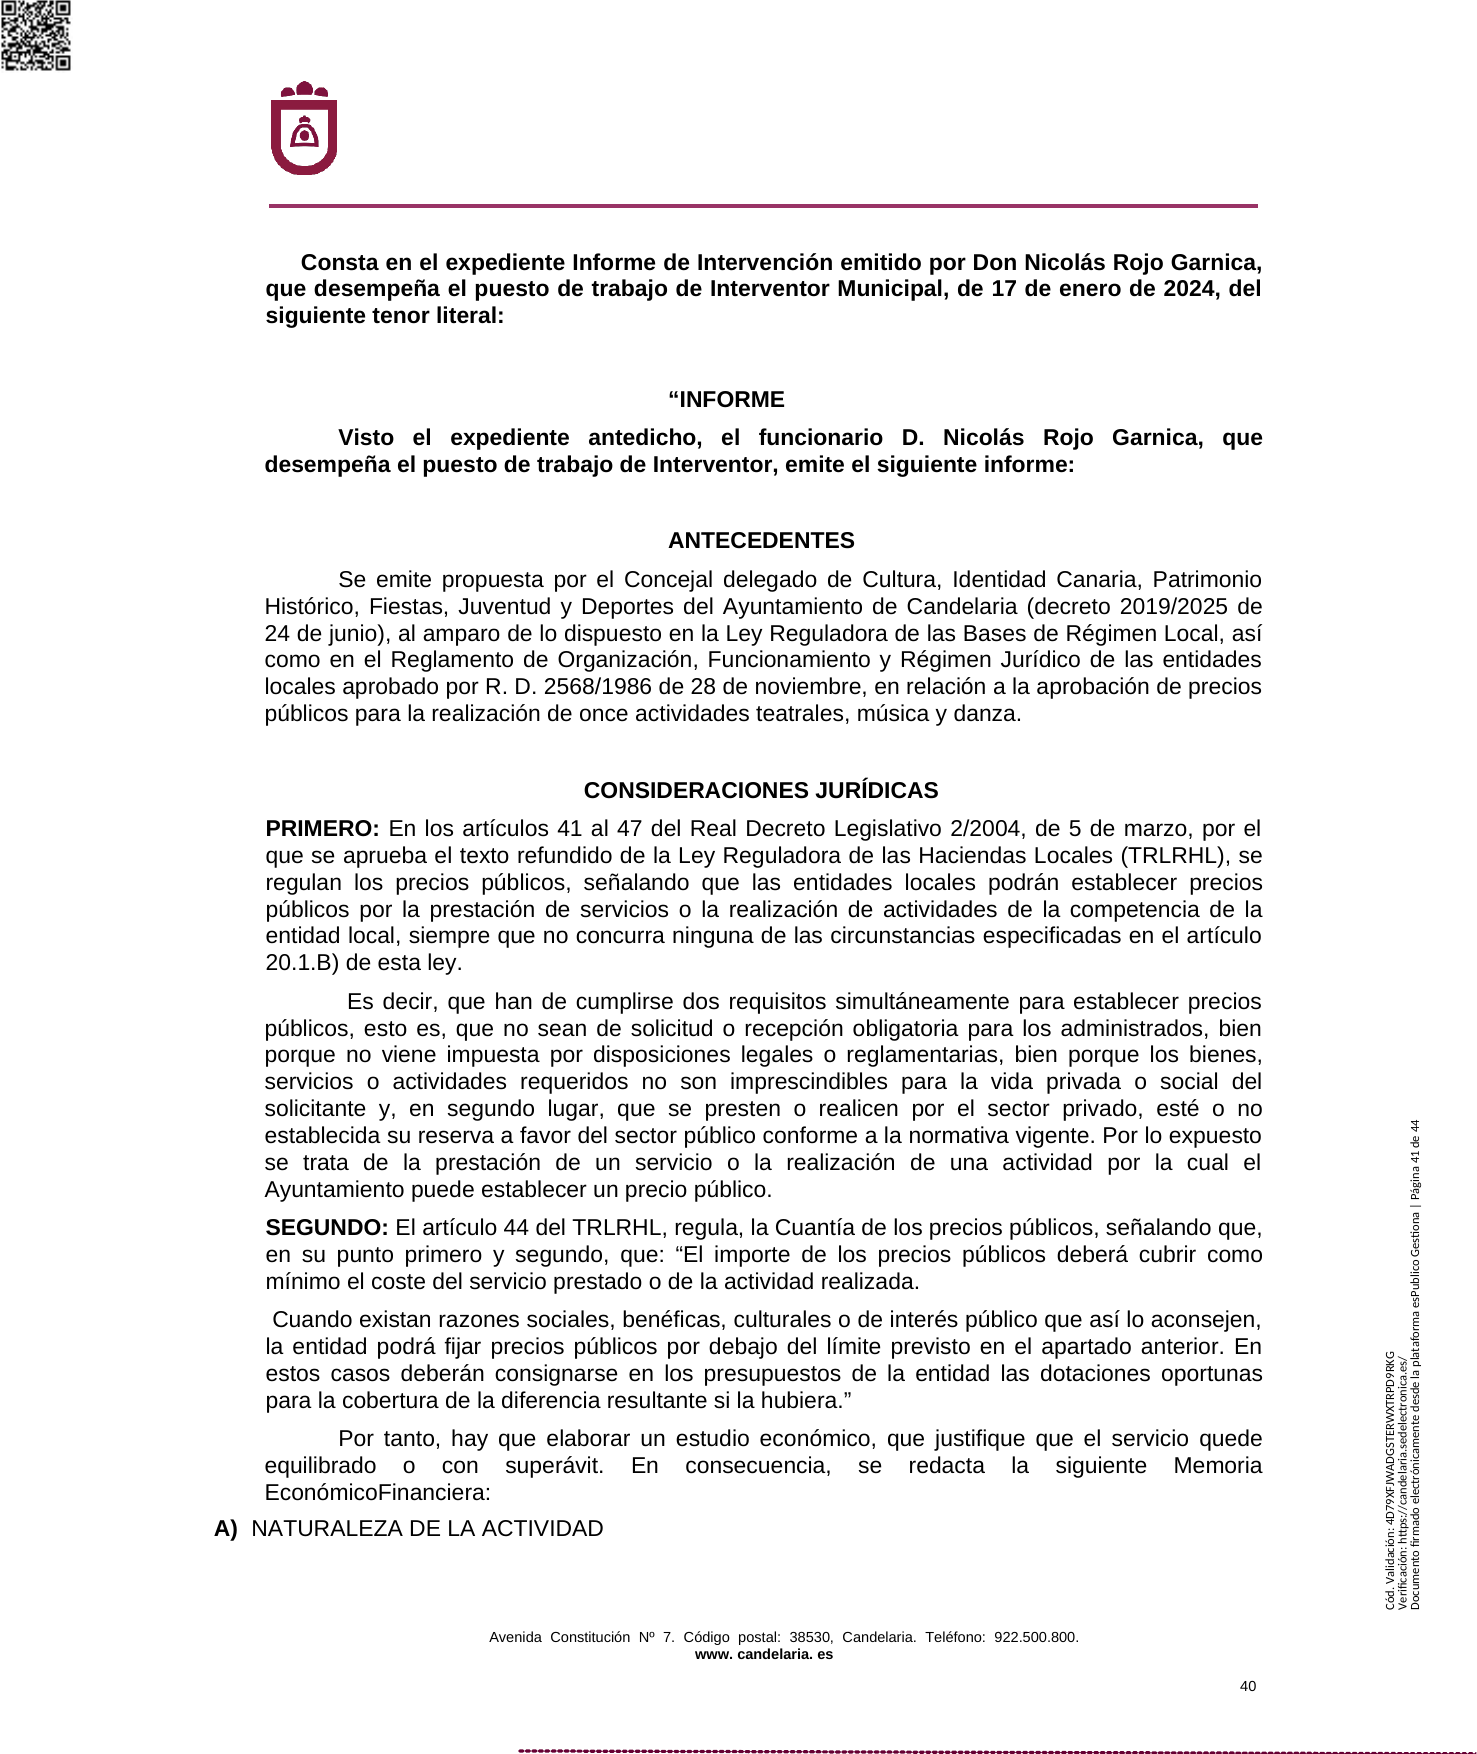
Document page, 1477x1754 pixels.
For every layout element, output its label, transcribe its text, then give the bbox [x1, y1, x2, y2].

text Visto el expediente antedicho, el funcionario D. Nicolás Rojo Garnica, que desempeña el puesto de trabajo de Interventor, emite el siguiente informe: [264, 424, 1264, 477]
subtitle “INFORME [252, 386, 1239, 412]
text Por tanto, hay que elaborar un estudio económico, que justifique que el servicio quede equilibrado o con superávit. En consecuencia, se redacta la siguiente Memoria EconómicoFinanciera: [264, 1425, 1263, 1505]
subtitle CONSIDERACIONES JURÍDICAS [252, 777, 1277, 803]
subtitle ANTECEDENTES [252, 527, 1277, 554]
text PRIMERO: En los artículos 41 al 47 del Real Decreto Legislativo 2/2004, de 5 de marzo, por el que se aprueba el texto refundido de la Ley Reguladora de las Haciendas Locales (TRLRHL), se regulan los precios públicos, señalando que las entidades locales podrán establecer precios públicos por la prestación de servicios o la realización de actividades de la competencia de la entidad local, siempre que no concurra ninguna de las circunstancias especificadas en el artículo 20.1.B) de esta ley. [265, 815, 1263, 976]
text SEGUNDO: El artículo 44 del TRLRHL, regula, la Cuantía de los precios públicos, señalando que, en su punto primero y segundo, que: “El importe de los precios públicos deberá cubrir como mínimo el coste del servicio prestado o de la actividad realizada. [265, 1214, 1263, 1294]
text Consta en el expediente Informe de Intervención emitido por Don Nicolás Rojo Garnica, que desempeña el puesto de trabajo de Interventor Municipal, de 17 de enero de 2024, del siguiente tenor literal: [265, 248, 1264, 329]
text Es decir, que han de cumplirse dos requisitos simultáneamente para establecer precios públicos, esto es, que no sean de solicitud o recepción obligatoria para los administrados, bien porque no viene impuesta por disposiciones legales o reglamentarias, bien porque los bienes, servicios o actividades requeridos no son imprescindibles para la vida privada o social del solicitante y, en segundo lugar, que se presten o realicen por el sector privado, esté o no establecida su reserva a favor del sector público conforme a la normativa vigente. Por lo expuesto se trata de la prestación de un servicio o la realización de una actividad por la cual el Ayuntamiento puede establecer un precio público. [264, 988, 1263, 1202]
text Cuando existan razones sociales, benéficas, culturales o de interés público que así lo aconsejen, la entidad podrá fijar precios públicos por debajo del límite previsto en el apartado anterior. En estos casos deberán consignarse en los presupuestos de la entidad las dotaciones oportunas para la cobertura de la diferencia resultante si la hubiera.” [265, 1306, 1263, 1413]
text Se emite propuesta por el Concejal delegado de Cultura, Identidad Canaria, Patrimonio Histórico, Fiestas, Juventud y Deportes del Ayuntamiento de Candelaria (decreto 2019/2025 de 24 de junio), al amparo de lo dispuesto en la Ley Reguladora de las Bases de Régimen Local, así como en el Reglamento de Organización, Funcionamiento y Régimen Jurídico de las entidades locales aprobado por R. D. 2568/1986 de 28 de noviembre, en relación a la aprobación de precios públicos para la realización de once actividades teatrales, música y danza. [264, 566, 1263, 727]
list NATURALEZA DE LA ACTIVIDAD [214, 1515, 1263, 1542]
